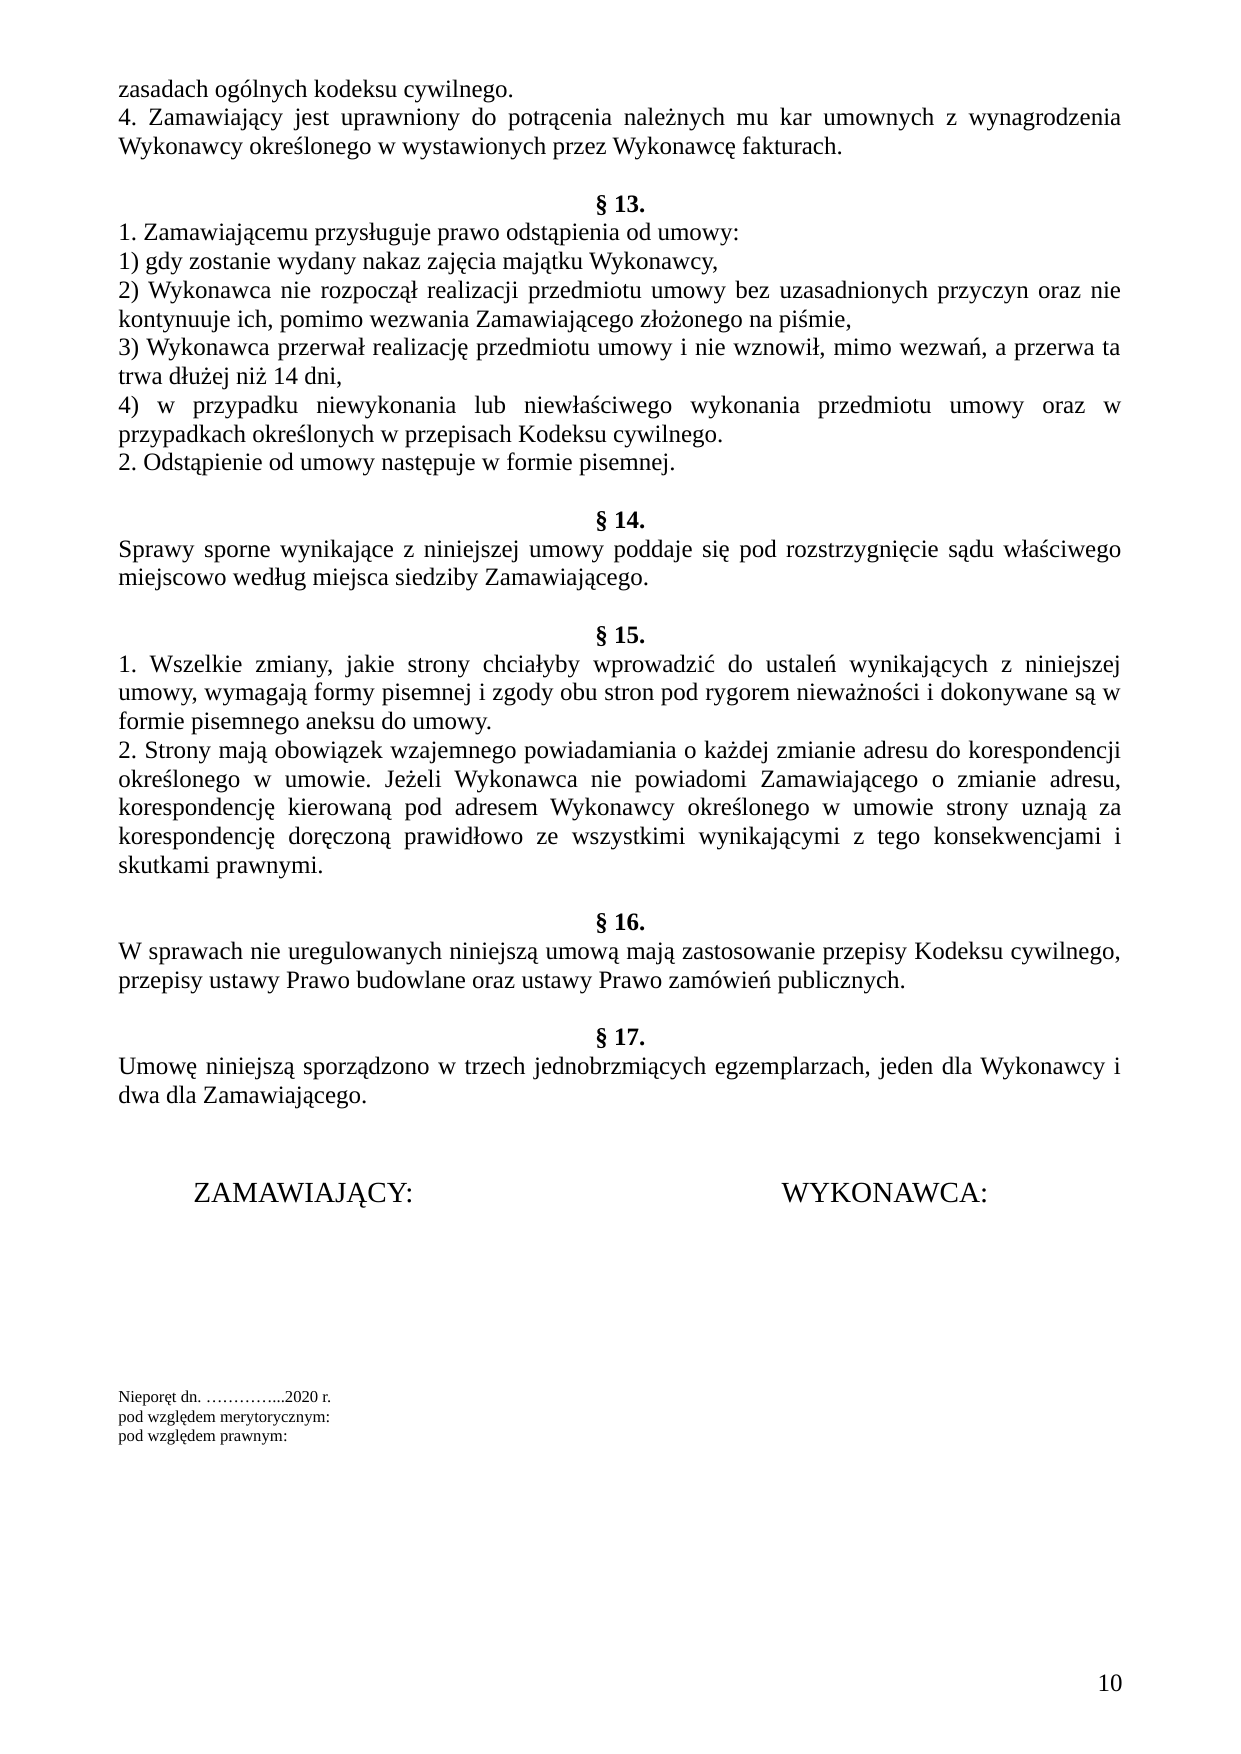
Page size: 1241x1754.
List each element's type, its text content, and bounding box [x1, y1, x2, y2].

text pod względem prawnym: [118, 1426, 1122, 1445]
text pod względem merytorycznym: [118, 1406, 1122, 1426]
text zasadach ogólnych kodeksu cywilnego. [118, 74, 1122, 102]
text 2. Odstąpienie od umowy następuje w formie pisemnej. [118, 447, 1122, 476]
text 1) gdy zostanie wydany nakaz zajęcia majątku Wykonawcy, [118, 246, 1122, 275]
text 2. Strony mają obowiązek wzajemnego powiadamiania o każdej zmianie adresu do korespondencji określonego w umowie. Jeżeli Wykonawca nie powiadomi Zamawiającego o zmianie adresu, korespondencję kierowaną pod adresem Wykonawcy określonego w umowie strony uznają za korespondencję doręczoną prawidłowo ze wszystkimi wynikającymi z tego konsekwencjami i skutkami prawnymi. [118, 735, 1122, 879]
text § 15. [118, 620, 1122, 649]
text 4. Zamawiający jest uprawniony do potrącenia należnych mu kar umownych z wynagrodzenia Wykonawcy określonego w wystawionych przez Wykonawcę fakturach. [118, 102, 1122, 160]
text § 17. [118, 1022, 1122, 1051]
text 4) w przypadku niewykonania lub niewłaściwego wykonania przedmiotu umowy oraz w przypadkach określonych w przepisach Kodeksu cywilnego. [118, 390, 1122, 447]
text ZAMAWIAJĄCY: WYKONAWCA: [193, 1176, 1122, 1209]
text 1. Wszelkie zmiany, jakie strony chciałyby wprowadzić do ustaleń wynikających z niniejszej umowy, wymagają formy pisemnej i zgody obu stron pod rygorem nieważności i dokonywane są w formie pisemnego aneksu do umowy. [118, 649, 1122, 735]
text § 14. [118, 505, 1122, 534]
text Sprawy sporne wynikające z niniejszej umowy poddaje się pod rozstrzygnięcie sądu właściwego miejscowo według miejsca siedziby Zamawiającego. [118, 534, 1122, 591]
text Umowę niniejszą sporządzono w trzech jednobrzmiących egzemplarzach, jeden dla Wykonawcy i dwa dla Zamawiającego. [118, 1051, 1122, 1109]
text § 16. [118, 907, 1122, 936]
text § 13. [118, 189, 1122, 217]
text W sprawach nie uregulowanych niniejszą umową mają zastosowanie przepisy Kodeksu cywilnego, przepisy ustawy Prawo budowlane oraz ustawy Prawo zamówień publicznych. [118, 936, 1122, 994]
text 3) Wykonawca przerwał realizację przedmiotu umowy i nie wznowił, mimo wezwań, a przerwa ta trwa dłużej niż 14 dni, [118, 332, 1122, 390]
text Nieporęt dn. …………...2020 r. [118, 1387, 1122, 1406]
text 1. Zamawiającemu przysługuje prawo odstąpienia od umowy: [118, 217, 1122, 246]
text 2) Wykonawca nie rozpoczął realizacji przedmiotu umowy bez uzasadnionych przyczyn oraz nie kontynuuje ich, pomimo wezwania Zamawiającego złożonego na piśmie, [118, 275, 1122, 332]
